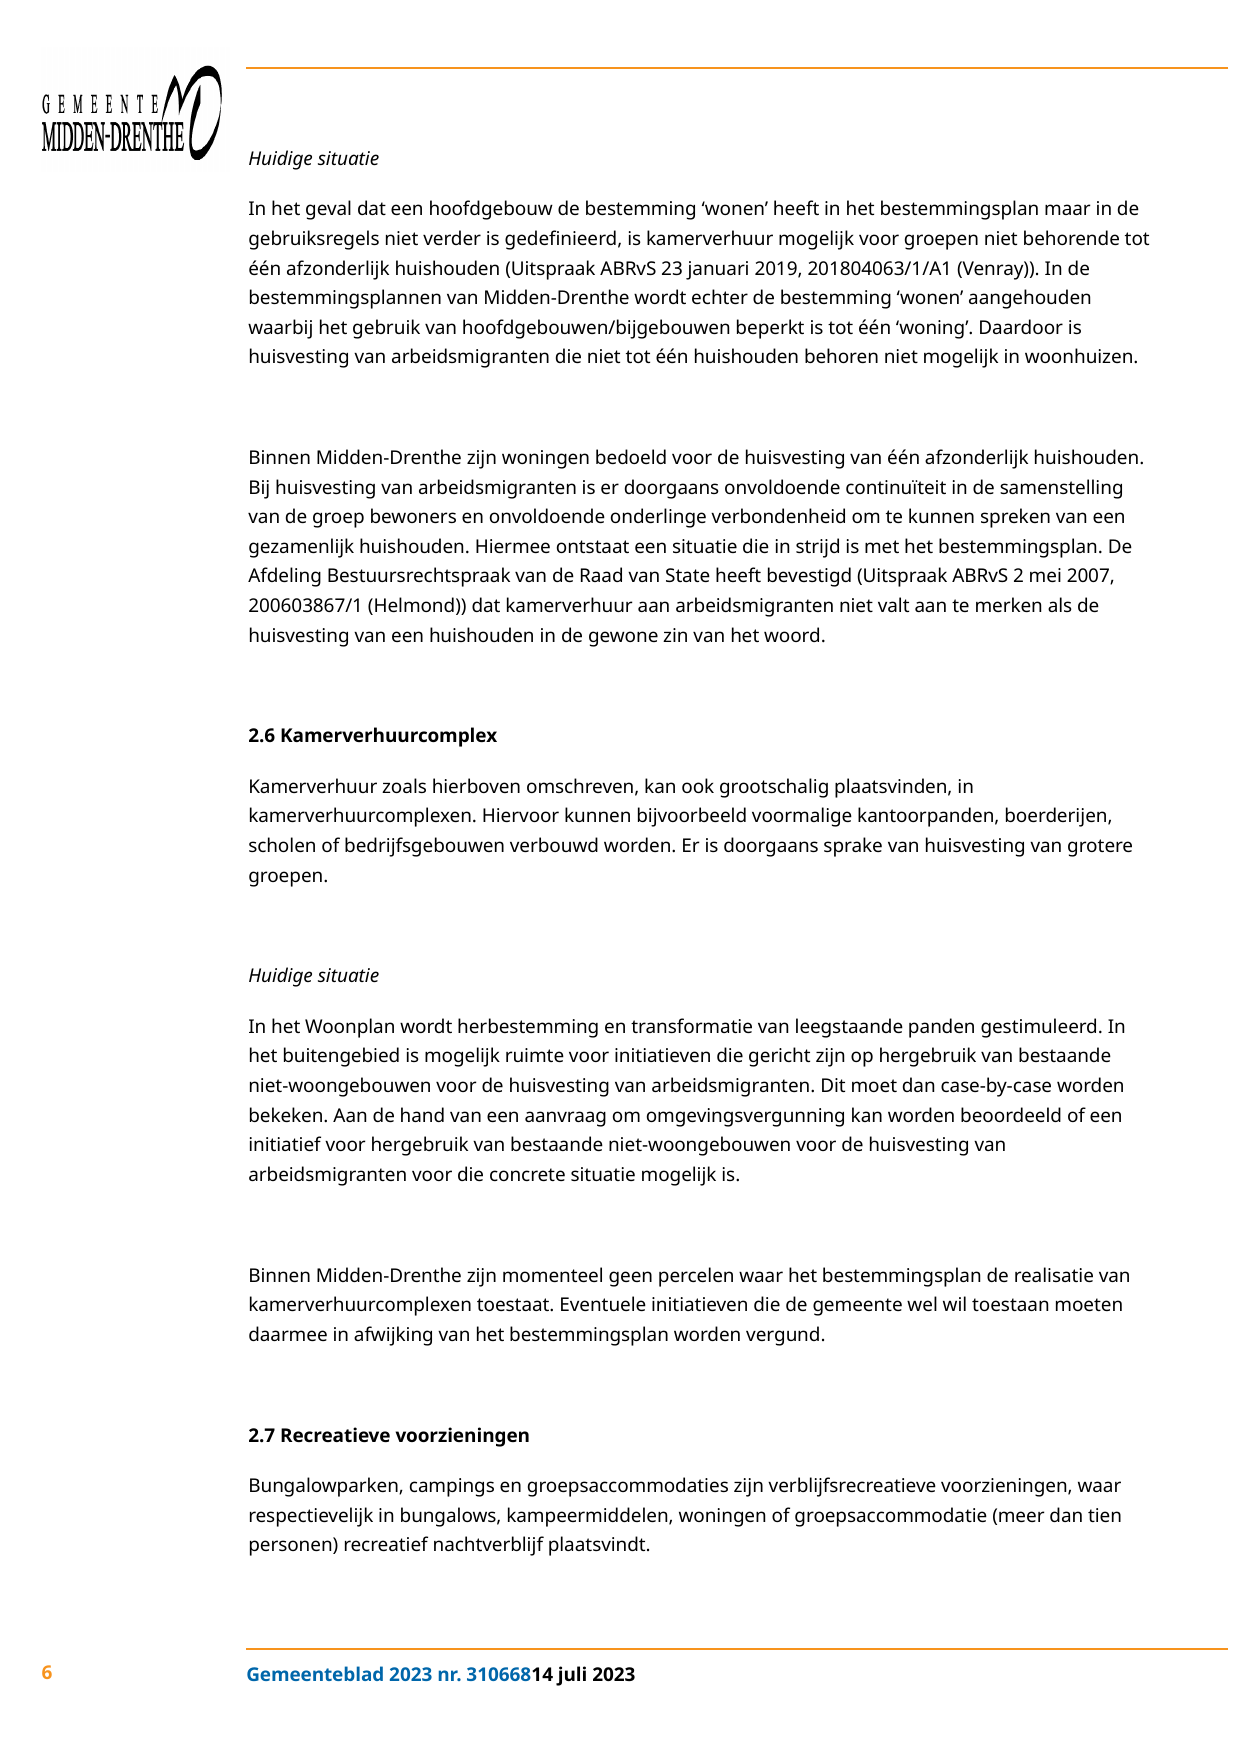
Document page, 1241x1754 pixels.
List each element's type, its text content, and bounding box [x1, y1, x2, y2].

text Binnen Midden-Drenthe zijn woningen bedoeld voor de huisvesting van één afzonderlijk huishouden. Bij huisvesting van arbeidsmigranten is er doorgaans onvoldoende continuïteit in de samenstelling van de groep bewoners en onvoldoende onderlinge verbondenheid om te kunnen spreken van een gezamenlijk huishouden. Hiermee ontstaat een situatie die in strijd is met het bestemmingsplan. De Afdeling Bestuursrechtspraak van de Raad van State heeft bevestigd (Uitspraak ABRvS 2 mei 2007, 200603867/1 (Helmond)) dat kamerverhuur aan arbeidsmigranten niet valt aan te merken als de huisvesting van een huishouden in de gewone zin van het woord. [248, 444, 1152, 648]
text Huidige situatie [248, 963, 1152, 988]
text In het geval dat een hoofdgebouw de bestemming ‘wonen’ heeft in het bestemmingsplan maar in de gebruiksregels niet verder is gedefinieerd, is kamerverhuur mogelijk voor groepen niet behorende tot één afzonderlijk huishouden (Uitspraak ABRvS 23 januari 2019, 201804063/1/A1 (Venray)). In de bestemmingsplannen van Midden-Drenthe wordt echter de bestemming ‘wonen’ aangehouden waarbij het gebruik van hoofdgebouwen/bijgebouwen beperkt is tot één ‘woning’. Daardoor is huisvesting van arbeidsmigranten die niet tot één huishouden behoren niet mogelijk in woonhuizen. [248, 196, 1152, 369]
text Huidige situatie [248, 145, 1152, 171]
text Kamerverhuur zoals hierboven omschreven, kan ook grootschalig plaatsvinden, in kamerverhuurcomplexen. Hiervoor kunnen bijvoorbeeld voormalige kantoorpanden, boerderijen, scholen of bedrijfsgebouwen verbouwd worden. Er is doorgaans sprake van huisvesting van grotere groepen. [248, 773, 1152, 888]
text In het Woonplan wordt herbestemming en transformatie van leegstaande panden gestimuleerd. In het buitengebied is mogelijk ruimte voor initiatieven die gericht zijn op hergebruik van bestaande niet-woongebouwen voor de huisvesting van arbeidsmigranten. Dit moet dan case-by-case worden bekeken. Aan de hand van een aanvraag om omgevingsvergunning kan worden beoordeeld of een initiatief voor hergebruik van bestaande niet-woongebouwen voor de huisvesting van arbeidsmigranten voor die concrete situatie mogelijk is. [248, 1013, 1152, 1187]
text 2.7 Recreatieve voorzieningen [248, 1422, 1152, 1448]
text Bungalowparken, campings en groepsaccommodaties zijn verblijfsrecreatieve voorzieningen, waar respectievelijk in bungalows, kampeermiddelen, woningen of groepsaccommodatie (meer dan tien personen) recreatief nachtverblijf plaatsvindt. [248, 1472, 1152, 1557]
text 2.6 Kamerverhuurcomplex [248, 723, 1152, 748]
text Binnen Midden-Drenthe zijn momenteel geen percelen waar het bestemmingsplan de realisatie van kamerverhuurcomplexen toestaat. Eventuele initiatieven die de gemeente wel wil toestaan moeten daarmee in afwijking van het bestemmingsplan worden vergund. [248, 1262, 1152, 1347]
picture [41, 47, 231, 172]
